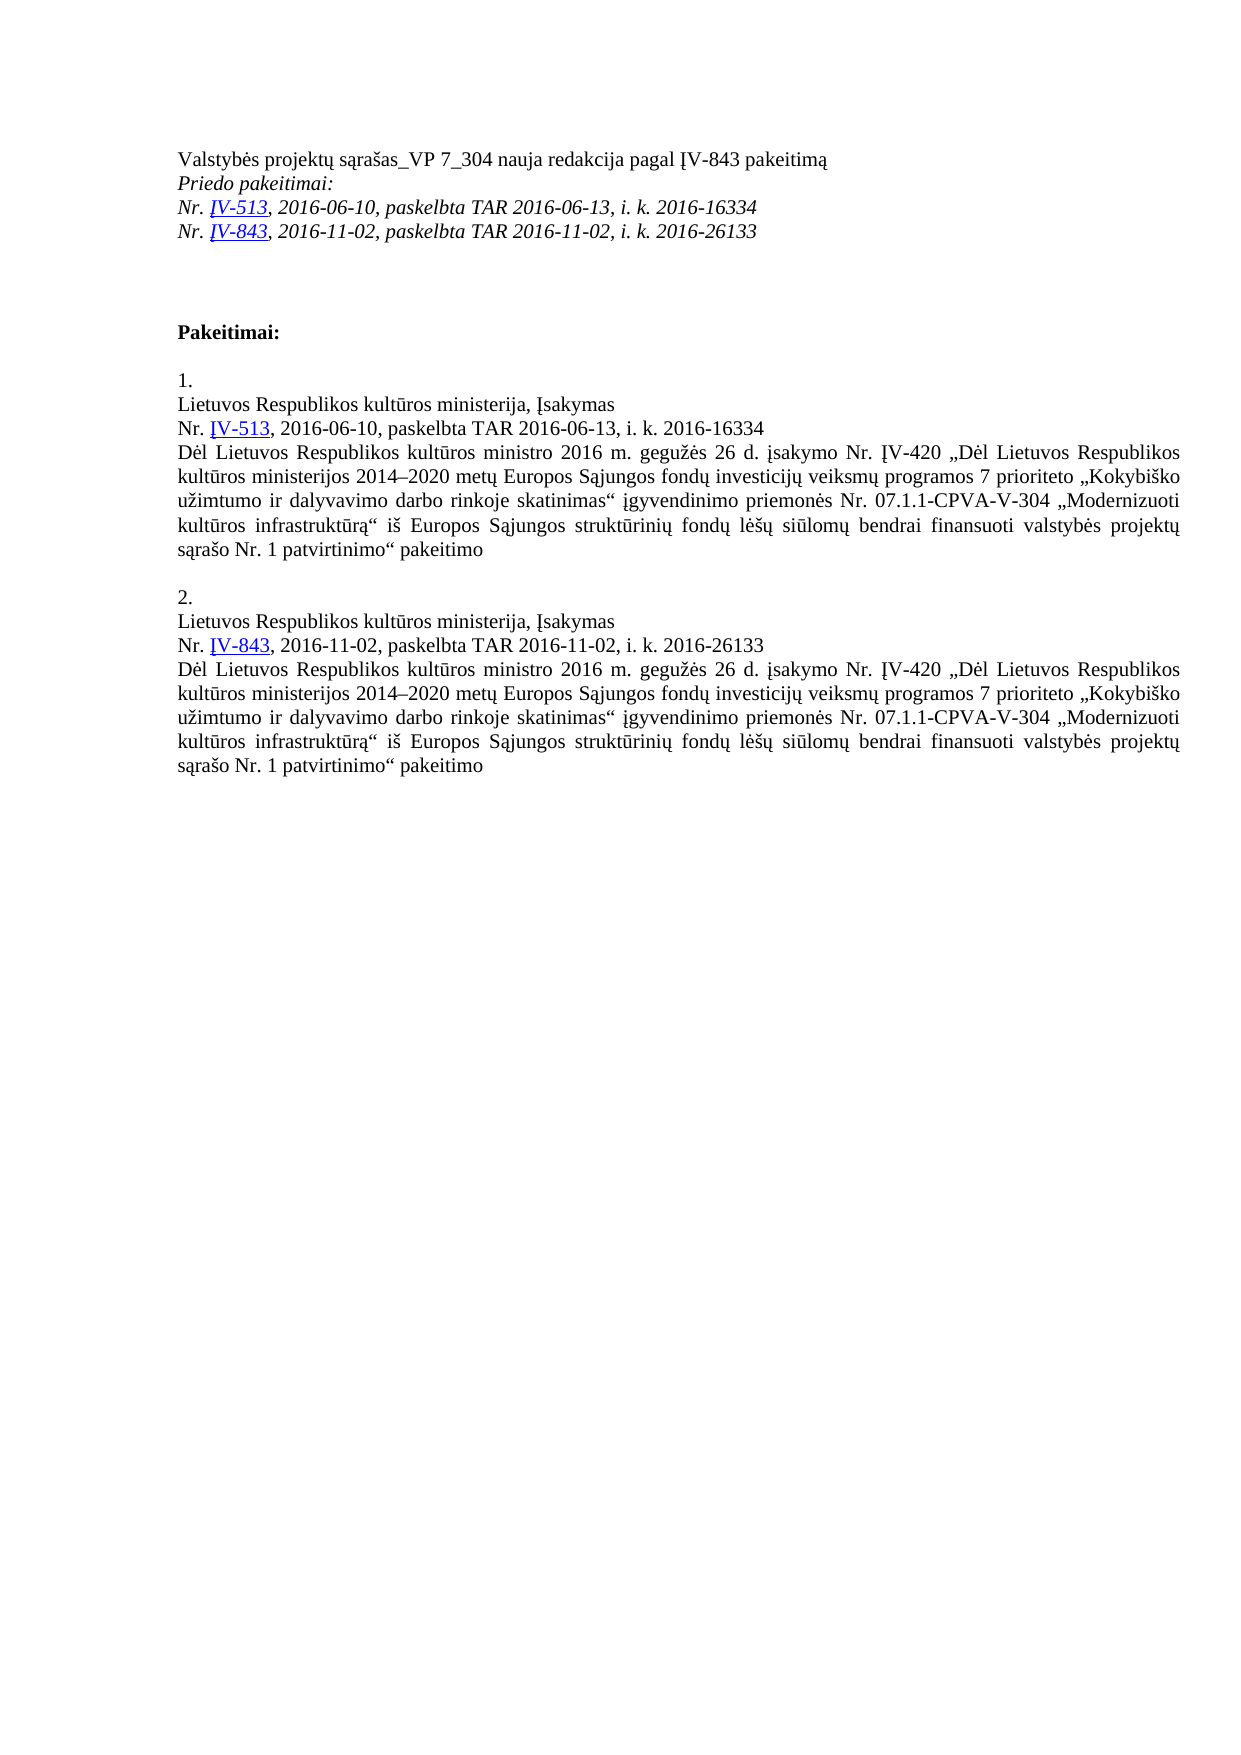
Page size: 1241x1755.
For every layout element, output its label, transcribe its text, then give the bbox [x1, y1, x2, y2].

text Lietuvos Respublikos kultūros ministerija, Įsakymas [177, 392, 1181, 416]
text 1. [177, 368, 1181, 392]
text Dėl Lietuvos Respublikos kultūros ministro 2016 m. gegužės 26 d. įsakymo Nr. ĮV-420 „Dėl Lietuvos Respublikos kultūros ministerijos 2014–2020 metų Europos Sąjungos fondų investicijų veiksmų programos 7 prioriteto „Kokybiško užimtumo ir dalyvavimo darbo rinkoje skatinimas“ įgyvendinimo priemonės Nr. 07.1.1-CPVA-V-304 „Modernizuoti kultūros infrastruktūrą“ iš Europos Sąjungos struktūrinių fondų lėšų siūlomų bendrai finansuoti valstybės projektų sąrašo Nr. 1 patvirtinimo“ pakeitimo [177, 657, 1181, 777]
text Dėl Lietuvos Respublikos kultūros ministro 2016 m. gegužės 26 d. įsakymo Nr. ĮV-420 „Dėl Lietuvos Respublikos kultūros ministerijos 2014–2020 metų Europos Sąjungos fondų investicijų veiksmų programos 7 prioriteto „Kokybiško užimtumo ir dalyvavimo darbo rinkoje skatinimas“ įgyvendinimo priemonės Nr. 07.1.1-CPVA-V-304 „Modernizuoti kultūros infrastruktūrą“ iš Europos Sąjungos struktūrinių fondų lėšų siūlomų bendrai finansuoti valstybės projektų sąrašo Nr. 1 patvirtinimo“ pakeitimo [177, 440, 1181, 561]
text Pakeitimai: [177, 320, 1181, 344]
text Valstybės projektų sąrašas_VP 7_304 nauja redakcija pagal ĮV-843 pakeitimą [177, 147, 1181, 171]
text Priedo pakeitimai: [177, 171, 1181, 195]
text Nr. ĮV-513, 2016-06-10, paskelbta TAR 2016-06-13, i. k. 2016-16334 [177, 195, 1181, 219]
text Nr. ĮV-843, 2016-11-02, paskelbta TAR 2016-11-02, i. k. 2016-26133 [177, 633, 1181, 657]
text Nr. ĮV-843, 2016-11-02, paskelbta TAR 2016-11-02, i. k. 2016-26133 [177, 219, 1181, 243]
text Nr. ĮV-513, 2016-06-10, paskelbta TAR 2016-06-13, i. k. 2016-16334 [177, 416, 1181, 440]
text Lietuvos Respublikos kultūros ministerija, Įsakymas [177, 609, 1181, 633]
text 2. [177, 585, 1181, 609]
